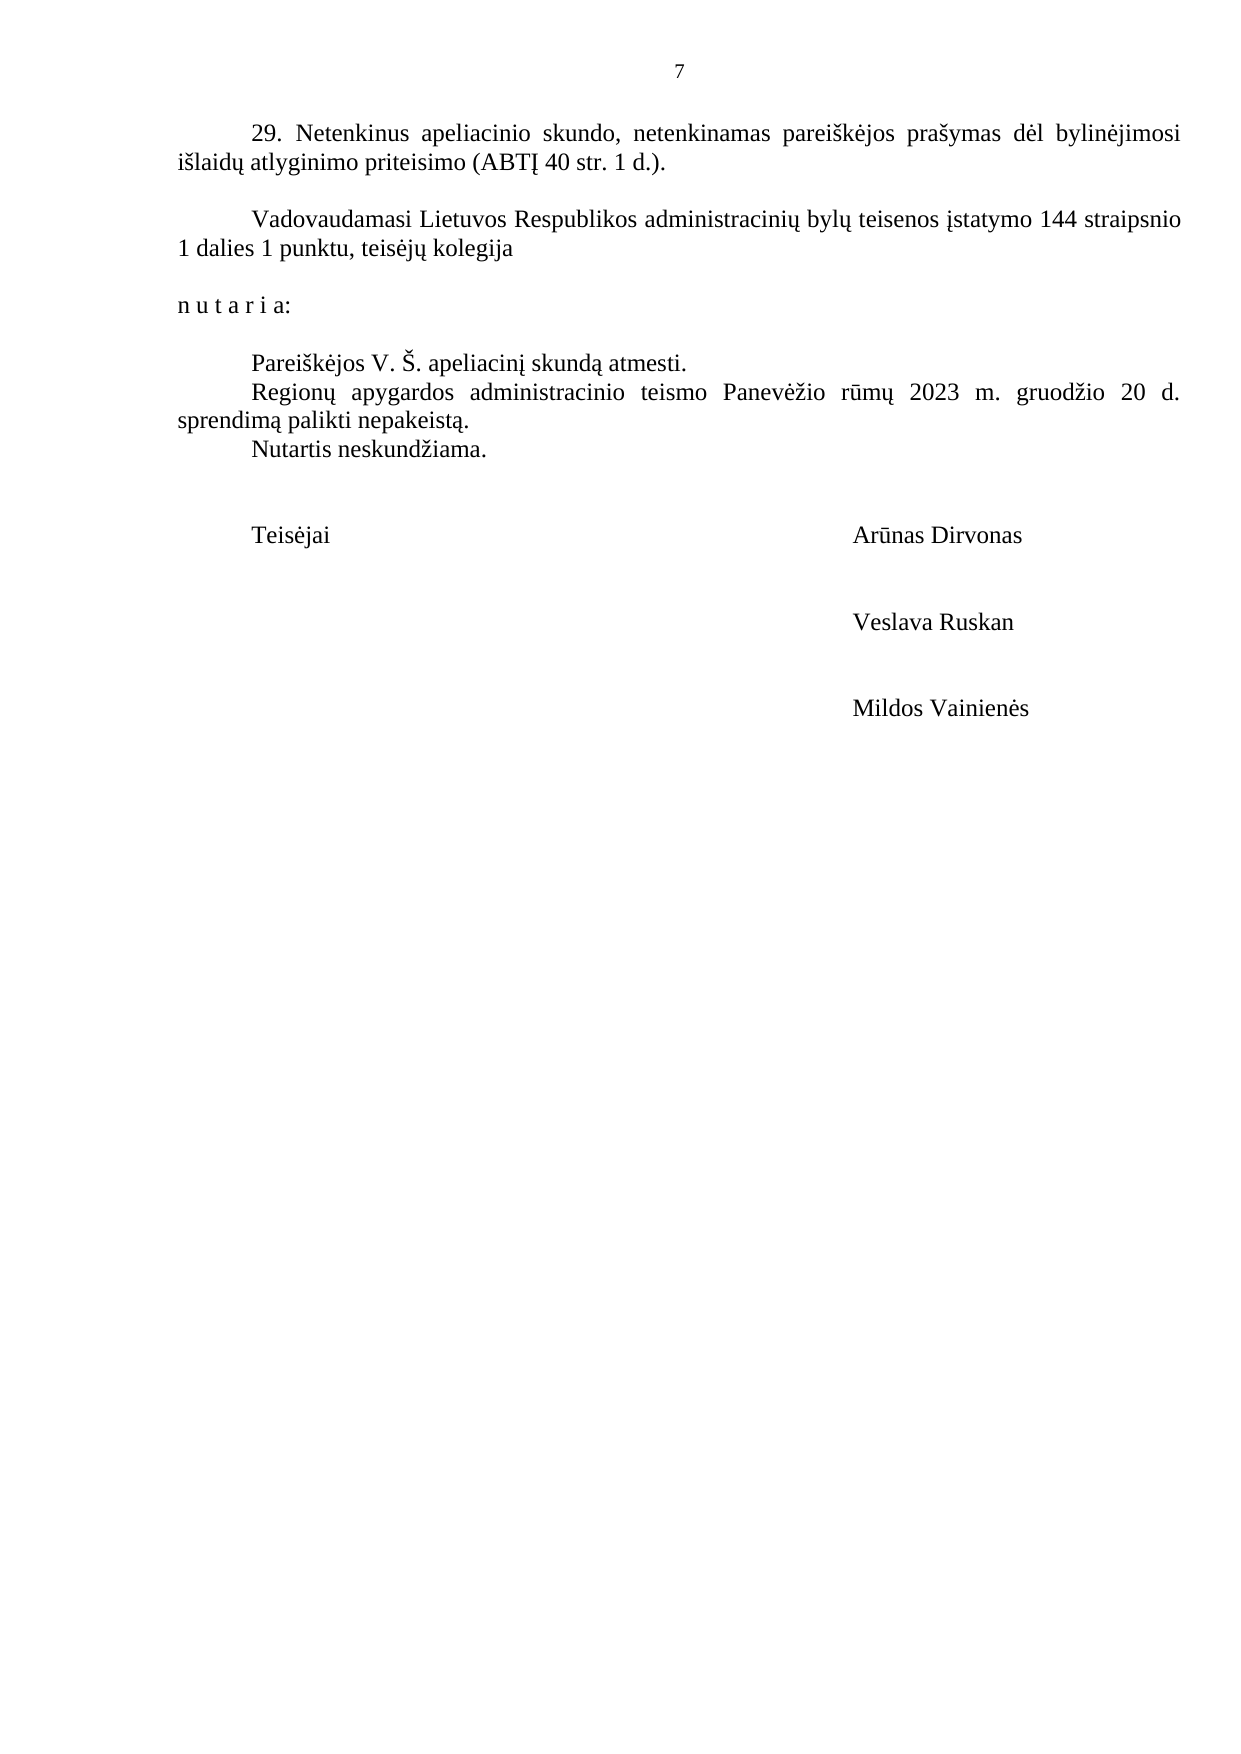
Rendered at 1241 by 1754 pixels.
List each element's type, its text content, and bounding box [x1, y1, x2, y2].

text Pareiškėjos V. Š. apeliacinį skundą atmesti. [177, 348, 1181, 377]
text Regionų apygardos administracinio teismo Panevėžio rūmų 2023 m. gruodžio 20 d. sprendimą palikti nepakeistą. [177, 377, 1181, 434]
text Veslava Ruskan [177, 607, 1181, 636]
text Vadovaudamasi Lietuvos Respublikos administracinių bylų teisenos įstatymo 144 straipsnio 1 dalies 1 punktu, teisėjų kolegija [177, 204, 1181, 262]
text Mildos Vainienės [177, 693, 1181, 722]
text 29. Netenkinus apeliacinio skundo, netenkinamas pareiškėjos prašymas dėl bylinėjimosi išlaidų atlyginimo priteisimo (ABTĮ 40 str. 1 d.). [177, 118, 1181, 176]
text Nutartis neskundžiama. [177, 434, 1181, 463]
text nutaria: [177, 291, 1181, 319]
text Teisėjai Arūnas Dirvonas [177, 521, 1181, 549]
